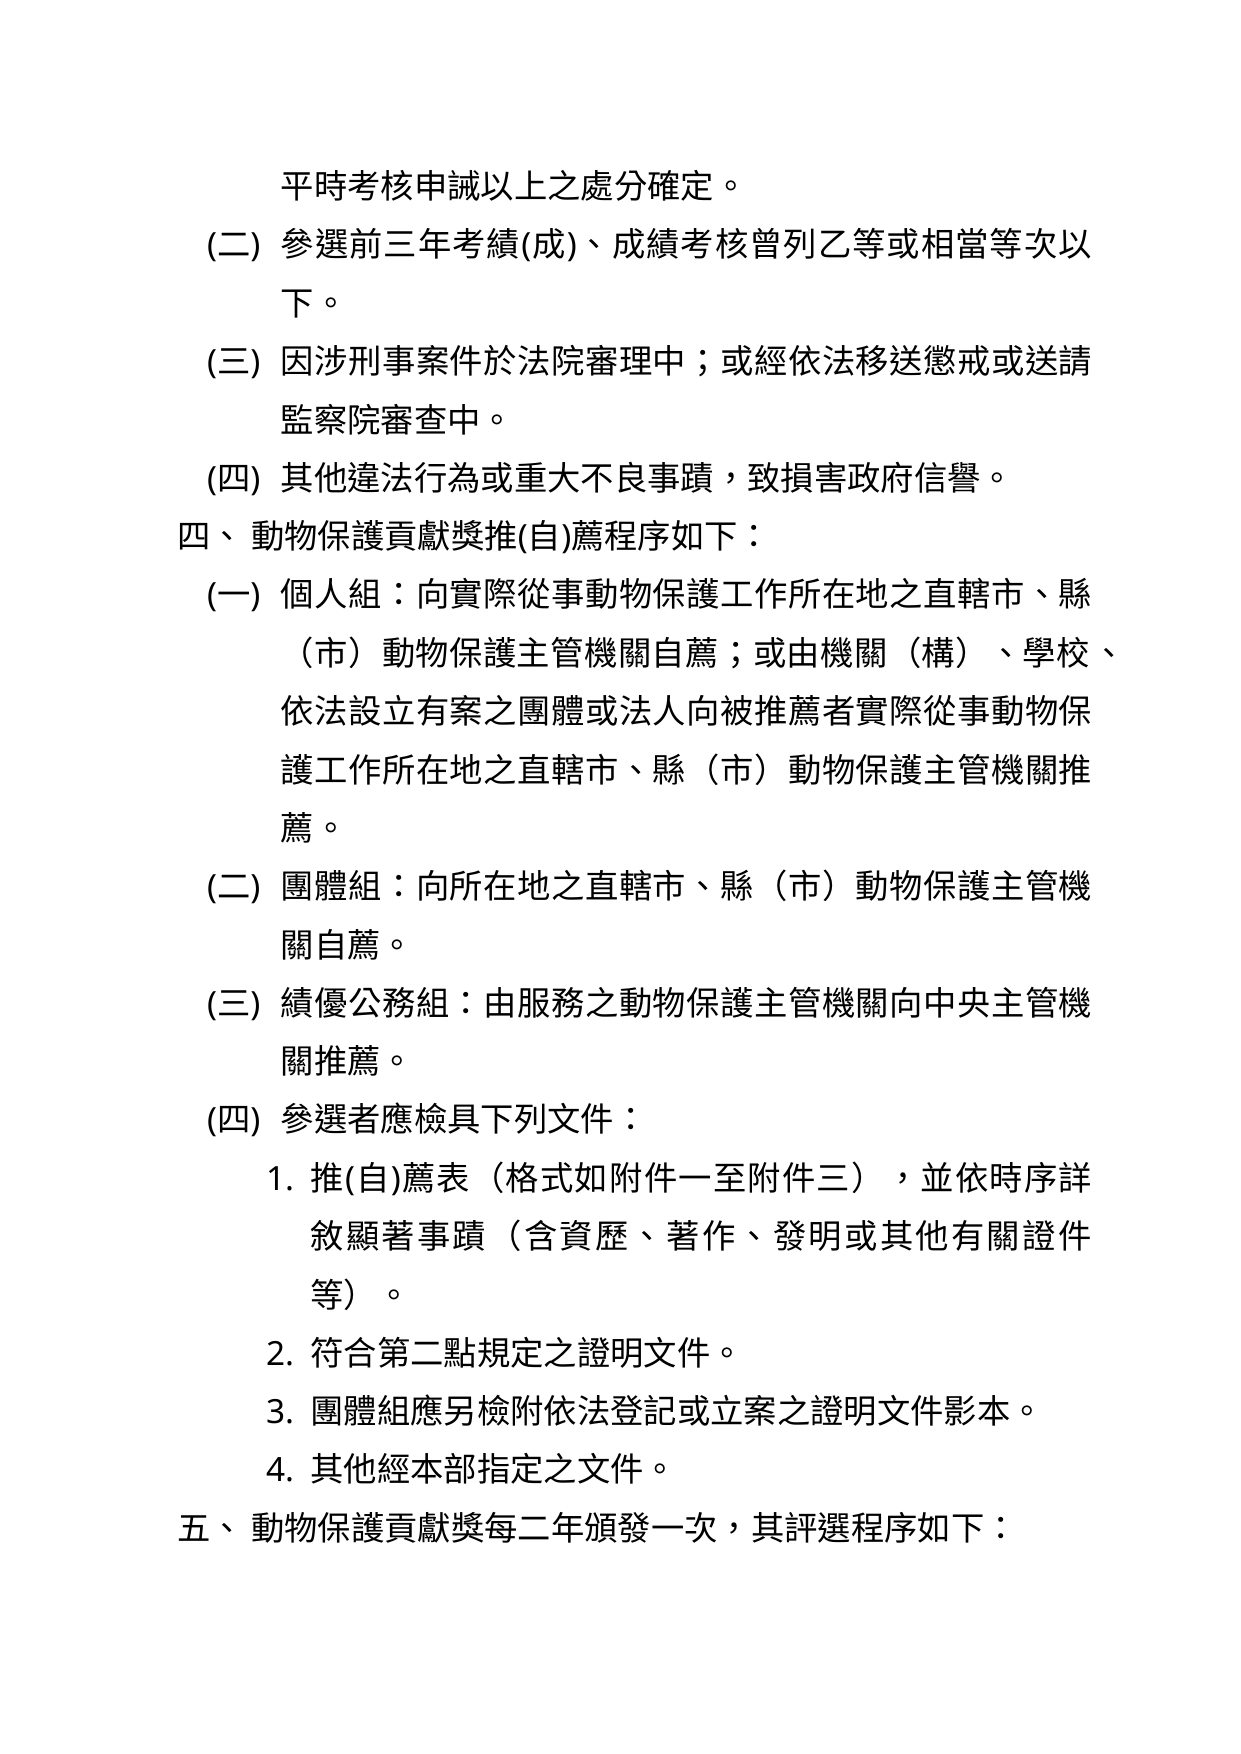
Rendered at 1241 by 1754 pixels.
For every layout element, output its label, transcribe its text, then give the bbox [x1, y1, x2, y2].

list 動物保護貢獻獎每二年頒發一次，其評選程序如下： [177, 1492, 1092, 1550]
list 因涉刑事案件於法院審理中；或經依法移送懲戒或送請監察院審查中。 [207, 325, 1092, 442]
list 團體組應另檢附依法登記或立案之證明文件影本。 [266, 1375, 1092, 1433]
list 推(自)薦表（格式如附件一至附件三），並依時序詳敘顯著事蹟（含資歷、著作、發明或其他有關證件等）。 [266, 1142, 1092, 1317]
list 績優公務組：由服務之動物保護主管機關向中央主管機關推薦。 [207, 967, 1092, 1083]
list 平時考核申誡以上之處分確定。 [207, 150, 1092, 208]
list 參選前三年考績(成)、成績考核曾列乙等或相當等次以下。 [207, 208, 1092, 325]
list 其他經本部指定之文件。 [266, 1433, 1092, 1492]
list 其他違法行為或重大不良事蹟，致損害政府信譽。 [207, 442, 1092, 500]
list 團體組：向所在地之直轄市、縣（市）動物保護主管機關自薦。 [207, 850, 1092, 967]
list 符合第二點規定之證明文件。 [266, 1317, 1092, 1375]
list 動物保護貢獻獎推(自)薦程序如下： [177, 500, 1092, 558]
list 個人組：向實際從事動物保護工作所在地之直轄市、縣（市）動物保護主管機關自薦；或由機關（構）、學校、依法設立有案之團體或法人向被推薦者實際從事動物保護工作所在地之直轄市、縣（市）動物保護主管機關推薦。 [207, 558, 1092, 850]
list 參選者應檢具下列文件： [207, 1083, 1092, 1142]
